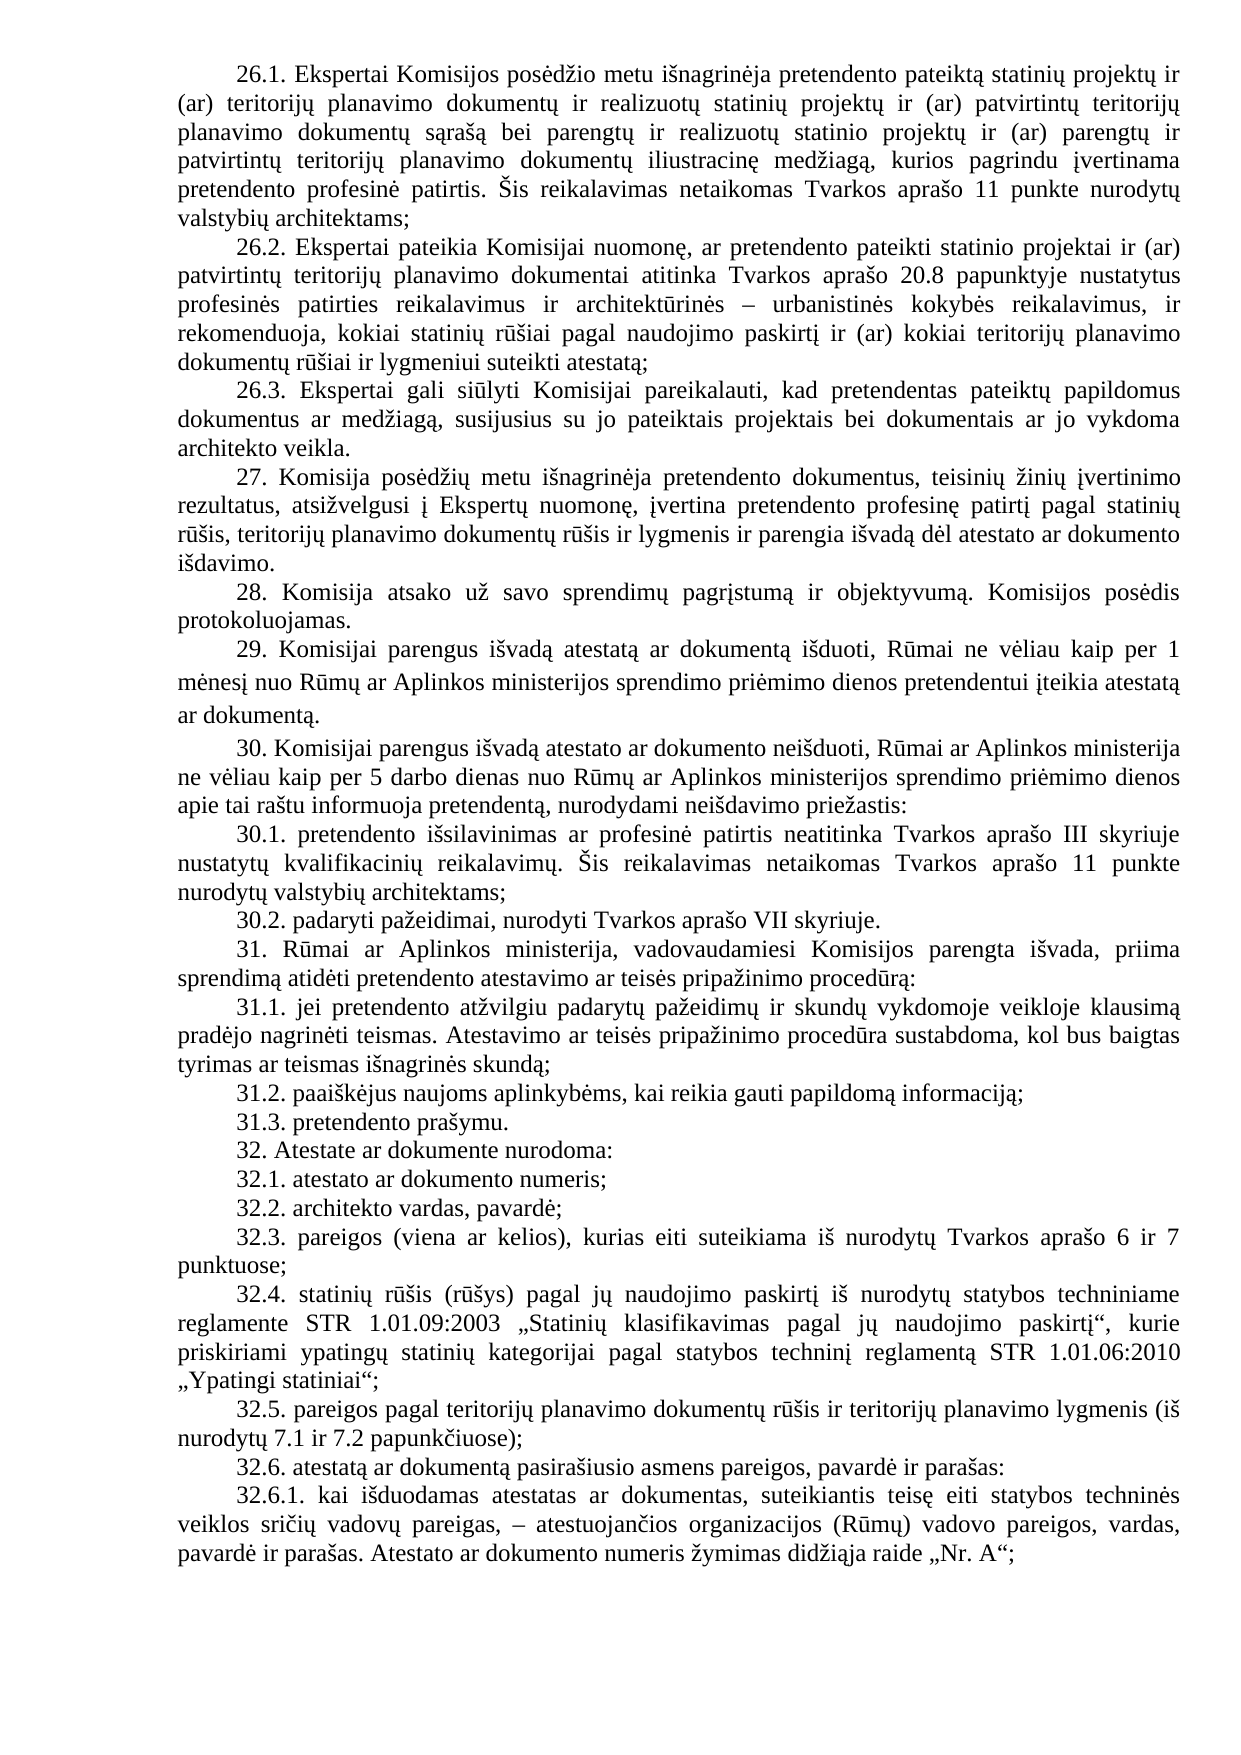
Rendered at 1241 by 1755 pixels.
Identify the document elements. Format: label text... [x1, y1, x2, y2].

text 26.3. Ekspertai gali siūlyti Komisijai pareikalauti, kad pretendentas pateiktų papildomus dokumentus ar medžiagą, susijusius su jo pateiktais projektais bei dokumentais ar jo vykdoma architekto veikla. [177, 375, 1181, 462]
text 28. Komisija atsako už savo sprendimų pagrįstumą ir objektyvumą. Komisijos posėdis protokoluojamas. [177, 577, 1181, 634]
text 32.1. atestato ar dokumento numeris; [177, 1164, 1181, 1193]
text 27. Komisija posėdžių metu išnagrinėja pretendento dokumentus, teisinių žinių įvertinimo rezultatus, atsižvelgusi į Ekspertų nuomonę, įvertina pretendento profesinę patirtį pagal statinių rūšis, teritorijų planavimo dokumentų rūšis ir lygmenis ir parengia išvadą dėl atestato ar dokumento išdavimo. [177, 462, 1181, 577]
text 31.2. paaiškėjus naujoms aplinkybėms, kai reikia gauti papildomą informaciją; [177, 1078, 1181, 1107]
text 32.4. statinių rūšis (rūšys) pagal jų naudojimo paskirtį iš nurodytų statybos techniniame reglamente STR 1.01.09:2003 „Statinių klasifikavimas pagal jų naudojimo paskirtį“, kurie priskiriami ypatingų statinių kategorijai pagal statybos techninį reglamentą STR 1.01.06:2010 „Ypatingi statiniai“; [177, 1279, 1181, 1394]
text 29. Komisijai parengus išvadą atestatą ar dokumentą išduoti, Rūmai ne vėliau kaip per 1 mėnesį nuo Rūmų ar Aplinkos ministerijos sprendimo priėmimo dienos pretendentui įteikia atestatą ar dokumentą. [177, 634, 1181, 729]
text 30.1. pretendento išsilavinimas ar profesinė patirtis neatitinka Tvarkos aprašo III skyriuje nustatytų kvalifikacinių reikalavimų. Šis reikalavimas netaikomas Tvarkos aprašo 11 punkte nurodytų valstybių architektams; [177, 819, 1181, 906]
text 30.2. padaryti pažeidimai, nurodyti Tvarkos aprašo VII skyriuje. [177, 906, 1181, 934]
text 26.1. Ekspertai Komisijos posėdžio metu išnagrinėja pretendento pateiktą statinių projektų ir (ar) teritorijų planavimo dokumentų ir realizuotų statinių projektų ir (ar) patvirtintų teritorijų planavimo dokumentų sąrašą bei parengtų ir realizuotų statinio projektų ir (ar) parengtų ir patvirtintų teritorijų planavimo dokumentų iliustracinę medžiagą, kurios pagrindu įvertinama pretendento profesinė patirtis. Šis reikalavimas netaikomas Tvarkos aprašo 11 punkte nurodytų valstybių architektams; [177, 59, 1181, 232]
text 32.2. architekto vardas, pavardė; [177, 1193, 1181, 1222]
text 31.3. pretendento prašymu. [177, 1107, 1181, 1136]
text 32.6. atestatą ar dokumentą pasirašiusio asmens pareigos, pavardė ir parašas: [177, 1452, 1181, 1481]
text 32. Atestate ar dokumente nurodoma: [177, 1136, 1181, 1164]
text 30. Komisijai parengus išvadą atestato ar dokumento neišduoti, Rūmai ar Aplinkos ministerija ne vėliau kaip per 5 darbo dienas nuo Rūmų ar Aplinkos ministerijos sprendimo priėmimo dienos apie tai raštu informuoja pretendentą, nurodydami neišdavimo priežastis: [177, 733, 1181, 819]
text 32.5. pareigos pagal teritorijų planavimo dokumentų rūšis ir teritorijų planavimo lygmenis (iš nurodytų 7.1 ir 7.2 papunkčiuose); [177, 1394, 1181, 1452]
text 32.6.1. kai išduodamas atestatas ar dokumentas, suteikiantis teisę eiti statybos techninės veiklos sričių vadovų pareigas, – atestuojančios organizacijos (Rūmų) vadovo pareigos, vardas, pavardė ir parašas. Atestato ar dokumento numeris žymimas didžiąja raide „Nr. A“; [177, 1481, 1181, 1567]
text 26.2. Ekspertai pateikia Komisijai nuomonę, ar pretendento pateikti statinio projektai ir (ar) patvirtintų teritorijų planavimo dokumentai atitinka Tvarkos aprašo 20.8 papunktyje nustatytus profesinės patirties reikalavimus ir architektūrinės – urbanistinės kokybės reikalavimus, ir rekomenduoja, kokiai statinių rūšiai pagal naudojimo paskirtį ir (ar) kokiai teritorijų planavimo dokumentų rūšiai ir lygmeniui suteikti atestatą; [177, 232, 1181, 375]
text 32.3. pareigos (viena ar kelios), kurias eiti suteikiama iš nurodytų Tvarkos aprašo 6 ir 7 punktuose; [177, 1222, 1181, 1279]
text 31. Rūmai ar Aplinkos ministerija, vadovaudamiesi Komisijos parengta išvada, priima sprendimą atidėti pretendento atestavimo ar teisės pripažinimo procedūrą: [177, 934, 1181, 992]
text 31.1. jei pretendento atžvilgiu padarytų pažeidimų ir skundų vykdomoje veikloje klausimą pradėjo nagrinėti teismas. Atestavimo ar teisės pripažinimo procedūra sustabdoma, kol bus baigtas tyrimas ar teismas išnagrinės skundą; [177, 992, 1181, 1078]
